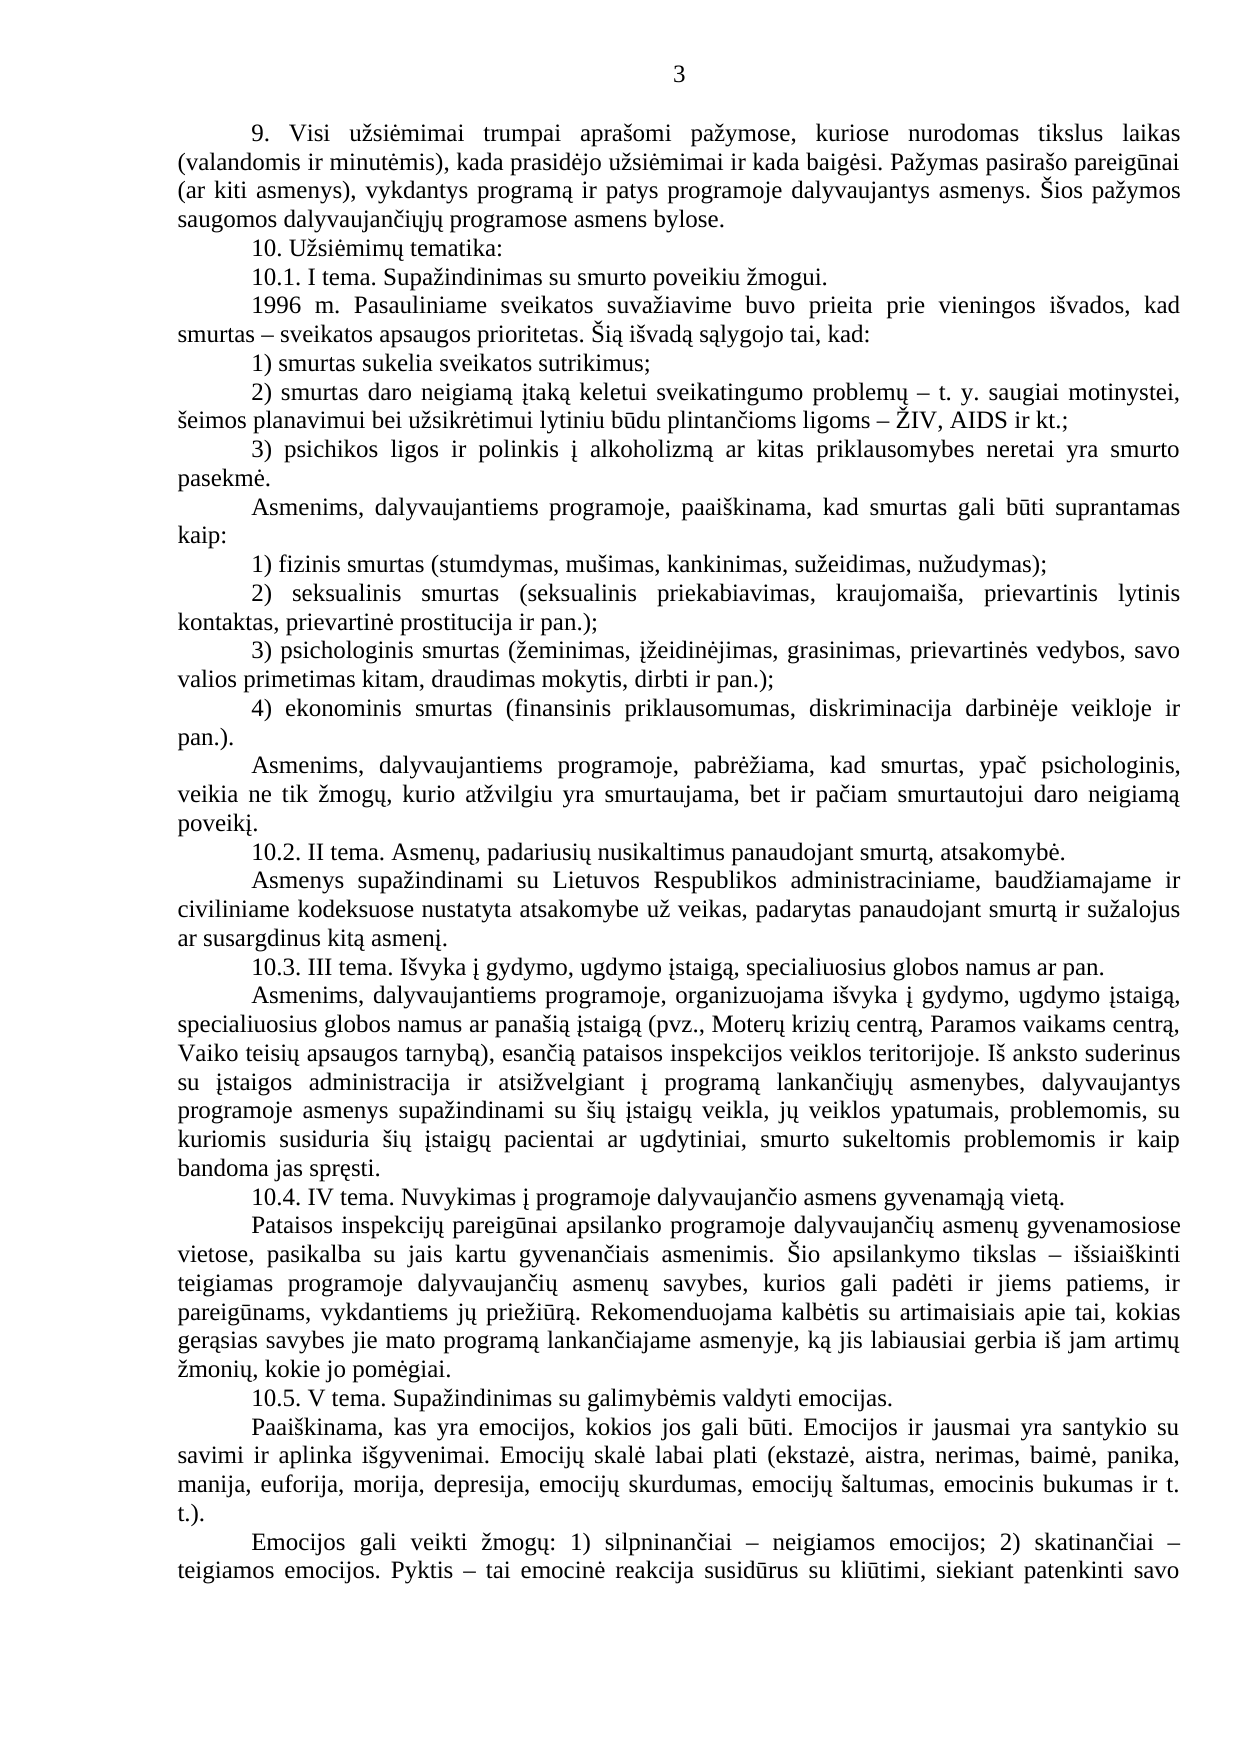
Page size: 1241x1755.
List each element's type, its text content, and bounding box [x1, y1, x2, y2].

text 10.5. V tema. Supažindinimas su galimybėmis valdyti emocijas. [177, 1383, 1181, 1412]
text 10.3. III tema. Išvyka į gydymo, ugdymo įstaigą, specialiuosius globos namus ar pan. [177, 952, 1181, 981]
text 1) smurtas sukelia sveikatos sutrikimus; [177, 348, 1181, 377]
text Pataisos inspekcijų pareigūnai apsilanko programoje dalyvaujančių asmenų gyvenamosiose vietose, pasikalba su jais kartu gyvenančiais asmenimis. Šio apsilankymo tikslas – išsiaiškinti teigiamas programoje dalyvaujančių asmenų savybes, kurios gali padėti ir jiems patiems, ir pareigūnams, vykdantiems jų priežiūrą. Rekomenduojama kalbėtis su artimaisiais apie tai, kokias gerąsias savybes jie mato programą lankančiajame asmenyje, ką jis labiausiai gerbia iš jam artimų žmonių, kokie jo pomėgiai. [177, 1211, 1181, 1383]
text 10.1. I tema. Supažindinimas su smurto poveikiu žmogui. [177, 262, 1181, 291]
text 10. Užsiėmimų tematika: [177, 233, 1181, 262]
text 3) psichikos ligos ir polinkis į alkoholizmą ar kitas priklausomybes neretai yra smurto pasekmė. [177, 434, 1181, 492]
text 1) fizinis smurtas (stumdymas, mušimas, kankinimas, sužeidimas, nužudymas); [177, 549, 1181, 578]
text 10.4. IV tema. Nuvykimas į programoje dalyvaujančio asmens gyvenamąją vietą. [177, 1182, 1181, 1211]
text Emocijos gali veikti žmogų: 1) silpninančiai – neigiamos emocijos; 2) skatinančiai – teigiamos emocijos. Pyktis – tai emocinė reakcija susidūrus su kliūtimi, siekiant patenkinti savo [177, 1527, 1181, 1584]
text 1996 m. Pasauliniame sveikatos suvažiavime buvo prieita prie vieningos išvados, kad smurtas – sveikatos apsaugos prioritetas. Šią išvadą sąlygojo tai, kad: [177, 291, 1181, 348]
text 3) psichologinis smurtas (žeminimas, įžeidinėjimas, grasinimas, prievartinės vedybos, savo valios primetimas kitam, draudimas mokytis, dirbti ir pan.); [177, 636, 1181, 693]
text 10.2. II tema. Asmenų, padariusių nusikaltimus panaudojant smurtą, atsakomybė. [177, 837, 1181, 866]
text 2) seksualinis smurtas (seksualinis priekabiavimas, kraujomaiša, prievartinis lytinis kontaktas, prievartinė prostitucija ir pan.); [177, 578, 1181, 636]
text Paaiškinama, kas yra emocijos, kokios jos gali būti. Emocijos ir jausmai yra santykio su savimi ir aplinka išgyvenimai. Emocijų skalė labai plati (ekstazė, aistra, nerimas, baimė, panika, manija, euforija, morija, depresija, emocijų skurdumas, emocijų šaltumas, emocinis bukumas ir t. t.). [177, 1412, 1181, 1527]
text Asmenims, dalyvaujantiems programoje, pabrėžiama, kad smurtas, ypač psichologinis, veikia ne tik žmogų, kurio atžvilgiu yra smurtaujama, bet ir pačiam smurtautojui daro neigiamą poveikį. [177, 751, 1181, 837]
text 4) ekonominis smurtas (finansinis priklausomumas, diskriminacija darbinėje veikloje ir pan.). [177, 693, 1181, 751]
text 9. Visi užsiėmimai trumpai aprašomi pažymose, kuriose nurodomas tikslus laikas (valandomis ir minutėmis), kada prasidėjo užsiėmimai ir kada baigėsi. Pažymas pasirašo pareigūnai (ar kiti asmenys), vykdantys programą ir patys programoje dalyvaujantys asmenys. Šios pažymos saugomos dalyvaujančiųjų programose asmens bylose. [177, 118, 1181, 233]
text Asmenys supažindinami su Lietuvos Respublikos administraciniame, baudžiamajame ir civiliniame kodeksuose nustatyta atsakomybe už veikas, padarytas panaudojant smurtą ir sužalojus ar susargdinus kitą asmenį. [177, 866, 1181, 952]
text 2) smurtas daro neigiamą įtaką keletui sveikatingumo problemų – t. y. saugiai motinystei, šeimos planavimui bei užsikrėtimui lytiniu būdu plintančioms ligoms – ŽIV, AIDS ir kt.; [177, 377, 1181, 434]
text Asmenims, dalyvaujantiems programoje, organizuojama išvyka į gydymo, ugdymo įstaigą, specialiuosius globos namus ar panašią įstaigą (pvz., Moterų krizių centrą, Paramos vaikams centrą, Vaiko teisių apsaugos tarnybą), esančią pataisos inspekcijos veiklos teritorijoje. Iš anksto suderinus su įstaigos administracija ir atsižvelgiant į programą lankančiųjų asmenybes, dalyvaujantys programoje asmenys supažindinami su šių įstaigų veikla, jų veiklos ypatumais, problemomis, su kuriomis susiduria šių įstaigų pacientai ar ugdytiniai, smurto sukeltomis problemomis ir kaip bandoma jas spręsti. [177, 981, 1181, 1182]
text Asmenims, dalyvaujantiems programoje, paaiškinama, kad smurtas gali būti suprantamas kaip: [177, 492, 1181, 549]
